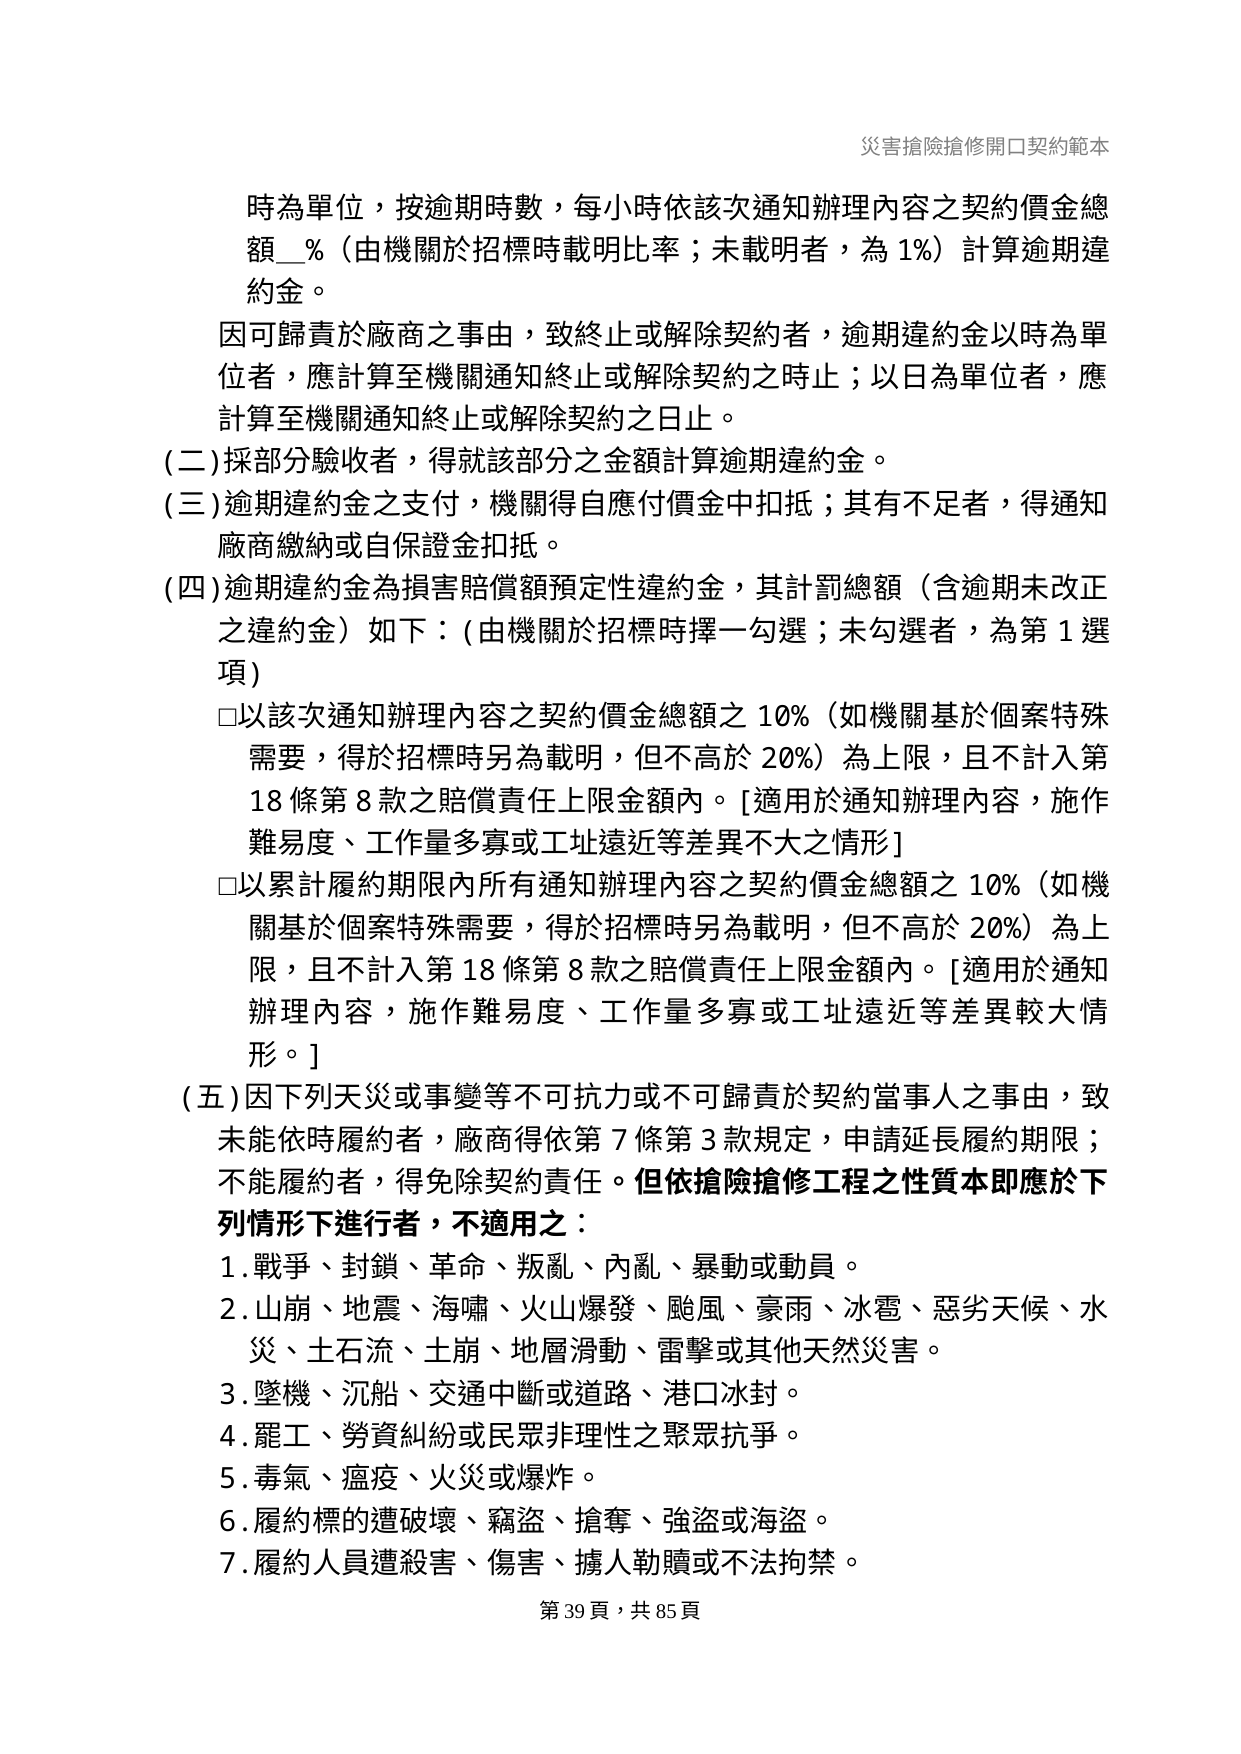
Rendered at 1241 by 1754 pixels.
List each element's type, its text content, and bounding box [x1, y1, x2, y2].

text 5.毒氣、瘟疫、火災或爆炸。 [218, 1455, 1110, 1497]
text 7.履約人員遭殺害、傷害、擄人勒贖或不法拘禁。 [218, 1540, 1110, 1582]
text 時為單位，按逾期時數，每小時依該次通知辦理內容之契約價金總額＿%（由機關於招標時載明比率；未載明者，為1%）計算逾期違約金。 [217, 184, 1110, 311]
text (四)逾期違約金為損害賠償額預定性違約金，其計罰總額（含逾期未改正之違約金）如下：(由機關於招標時擇一勾選；未勾選者，為第1選項) [159, 565, 1110, 692]
text 因可歸責於廠商之事由，致終止或解除契約者，逾期違約金以時為單位者，應計算至機關通知終止或解除契約之時止；以日為單位者，應計算至機關通知終止或解除契約之日止。 [217, 311, 1110, 438]
text 4.罷工、勞資糾紛或民眾非理性之聚眾抗爭。 [218, 1413, 1110, 1455]
text (二)採部分驗收者，得就該部分之金額計算逾期違約金。 [159, 438, 1110, 480]
text 1.戰爭、封鎖、革命、叛亂、內亂、暴動或動員。 [218, 1243, 1110, 1286]
text (五)因下列天災或事變等不可抗力或不可歸責於契約當事人之事由，致未能依時履約者，廠商得依第7條第3款規定，申請延長履約期限；不能履約者，得免除契約責任。但依搶險搶修工程之性質本即應於下列情形下進行者，不適用之： [159, 1074, 1110, 1243]
text □以累計履約期限內所有通知辦理內容之契約價金總額之10%（如機關基於個案特殊需要，得於招標時另為載明，但不高於20%）為上限，且不計入第18條第8款之賠償責任上限金額內。[適用於通知辦理內容，施作難易度、工作量多寡或工址遠近等差異較大情形。] [218, 862, 1110, 1074]
text (三)逾期違約金之支付，機關得自應付價金中扣抵；其有不足者，得通知廠商繳納或自保證金扣抵。 [159, 480, 1110, 565]
text □以該次通知辦理內容之契約價金總額之10%（如機關基於個案特殊需要，得於招標時另為載明，但不高於20%）為上限，且不計入第18條第8款之賠償責任上限金額內。[適用於通知辦理內容，施作難易度、工作量多寡或工址遠近等差異不大之情形] [218, 692, 1110, 862]
text 3.墜機、沉船、交通中斷或道路、港口冰封。 [218, 1370, 1110, 1413]
text 6.履約標的遭破壞、竊盜、搶奪、強盜或海盜。 [218, 1497, 1110, 1540]
text 2.山崩、地震、海嘯、火山爆發、颱風、豪雨、冰雹、惡劣天候、水災、土石流、土崩、地層滑動、雷擊或其他天然災害。 [218, 1286, 1110, 1370]
